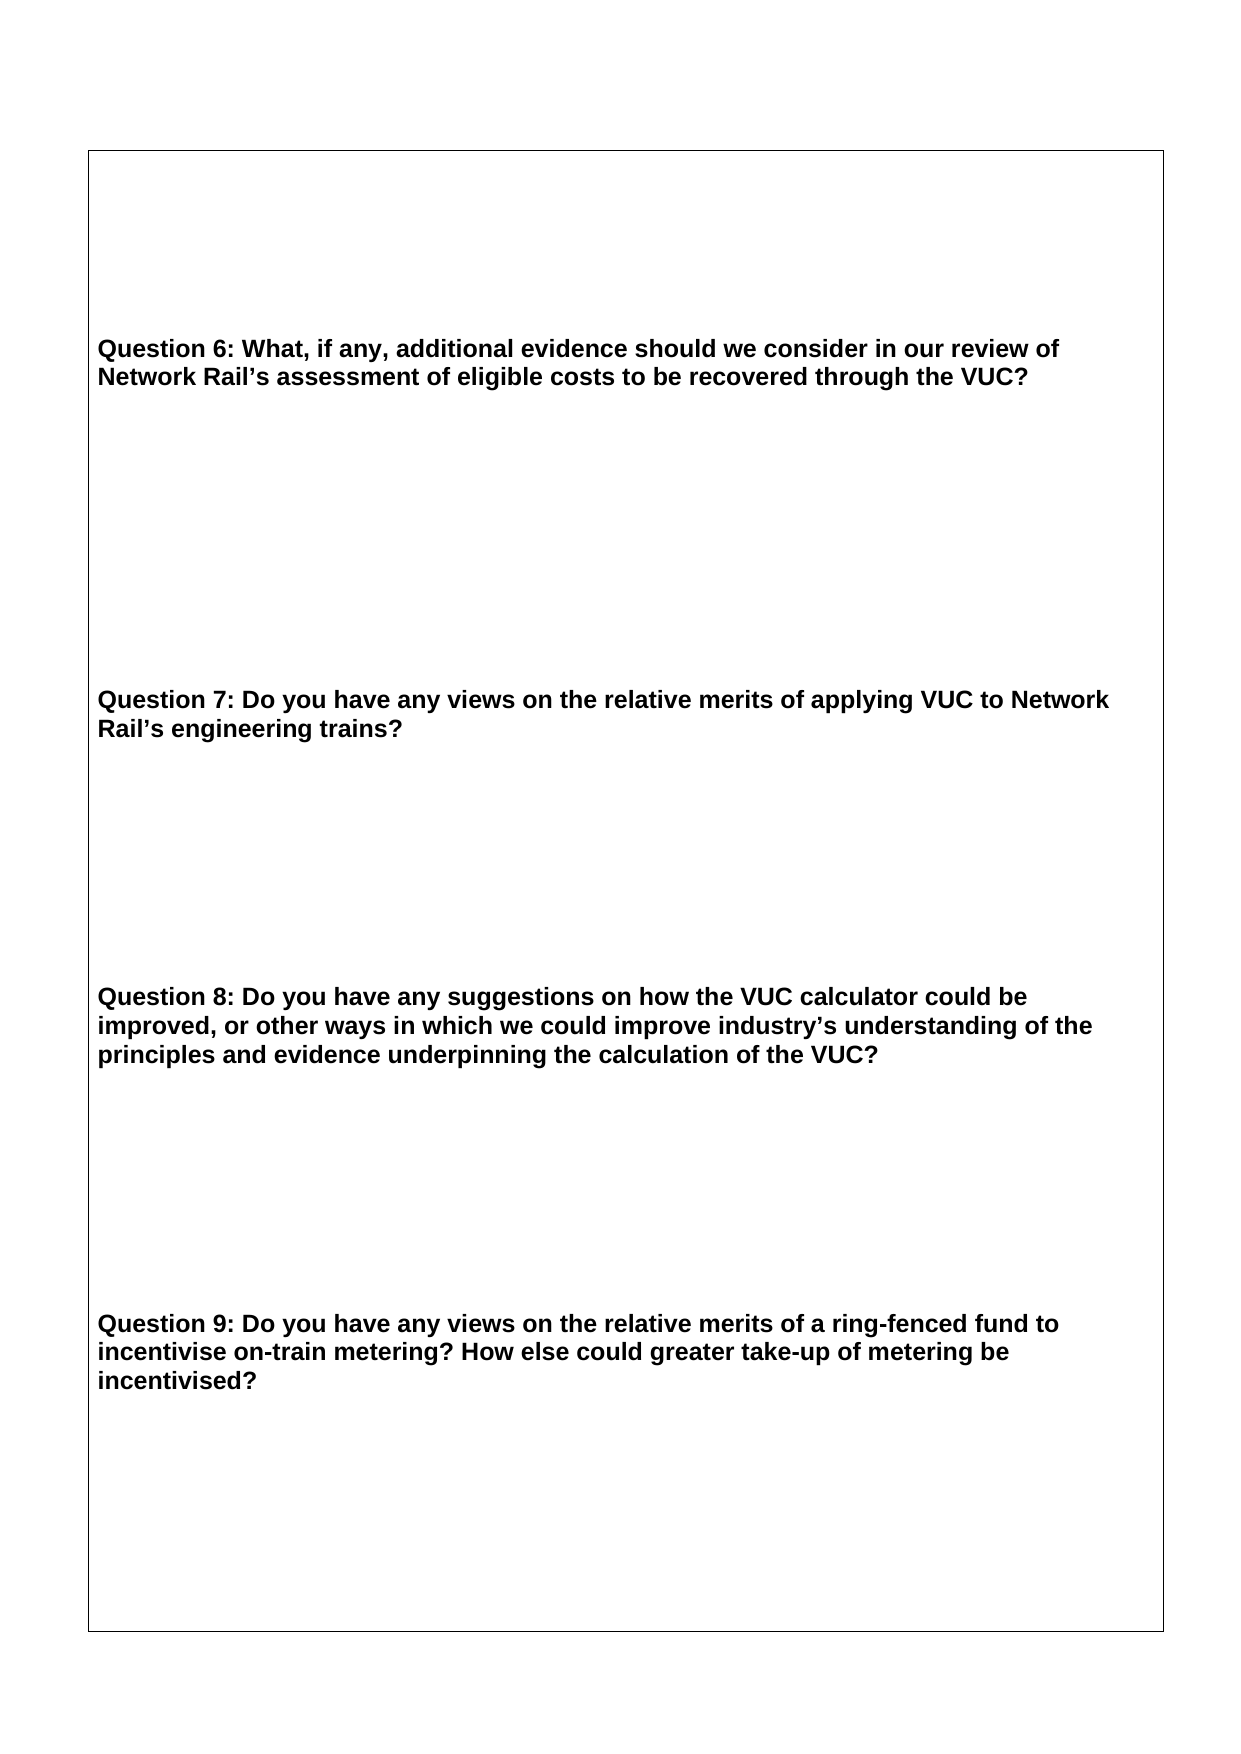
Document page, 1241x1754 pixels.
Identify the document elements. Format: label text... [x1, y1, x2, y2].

table_cell Question 6: What, if any, additional evidence should we consider in our review of Network Rail’s assessment of eligible costs to be recovered through the VUC? Question 7: Do you have any views on the relative merits of applying VUC to Network Rail’s engineering trains? Question 8: Do you have any suggestions on how the VUC calculator could be improved, or other ways in which we could improve industry’s understanding of the principles and evidence underpinning the calculation of the VUC? Question 9: Do you have any views on the relative merits of a ring-fenced fund to incentivise on-train metering? How else could greater take-up of metering be incentivised? [89, 151, 1163, 1631]
